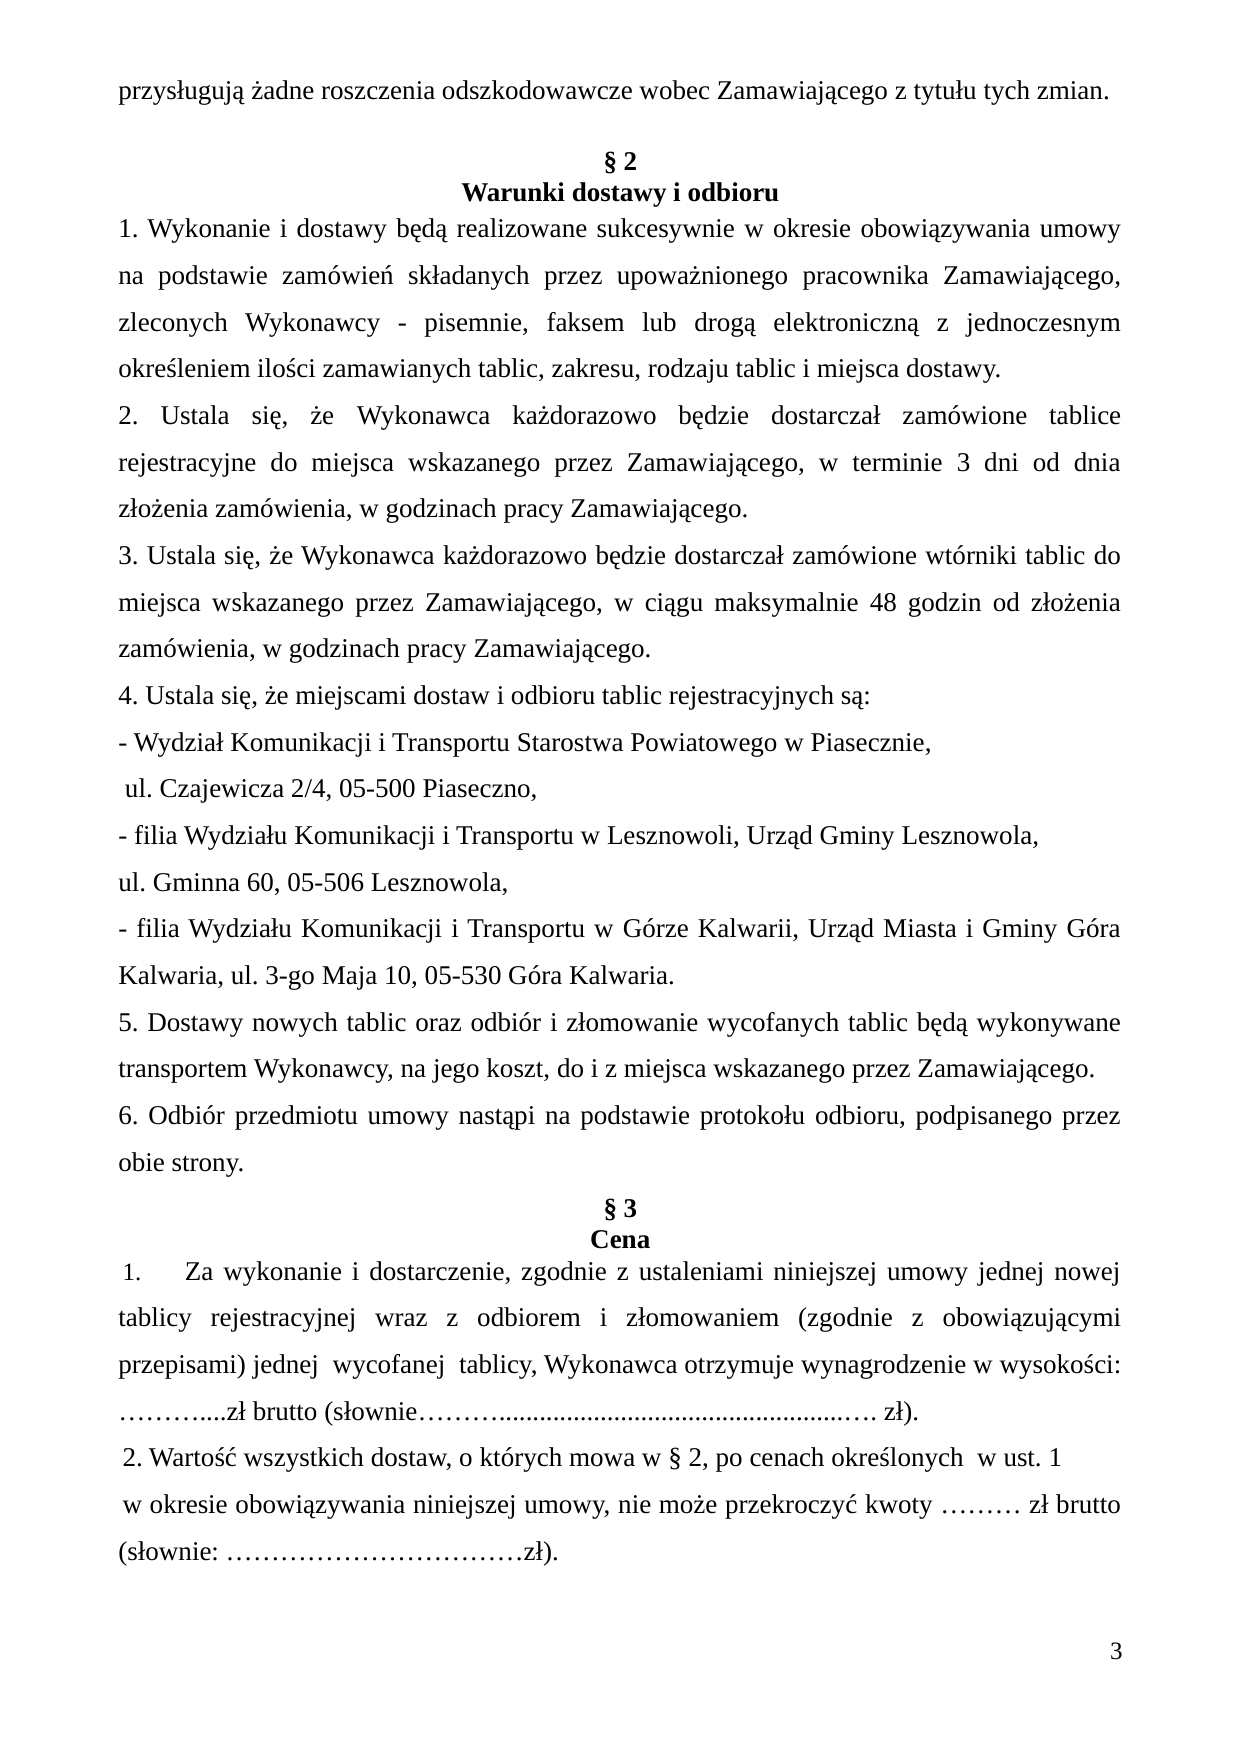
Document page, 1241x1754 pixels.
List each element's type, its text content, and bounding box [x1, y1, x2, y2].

list Za wykonanie i dostarczenie, zgodnie z ustaleniami niniejszej umowy jednej nowej tablicy rejestracyjnej wraz z odbiorem i złomowaniem (zgodnie z obowiązującymi przepisami) jednej wycofanej tablicy, Wykonawca otrzymuje wynagrodzenie w wysokości: ………....zł brutto (słownie………...................................................…. zł). [118, 1254, 1122, 1426]
text 6. Odbiór przedmiotu umowy nastąpi na podstawie protokołu odbioru, podpisanego przez obie strony. [118, 1099, 1122, 1177]
text § 3 [118, 1192, 1122, 1223]
text 2. Ustala się, że Wykonawca każdorazowo będzie dostarczał zamówione tablice rejestracyjne do miejsca wskazanego przez Zamawiającego, w terminie 3 dni od dnia złożenia zamówienia, w godzinach pracy Zamawiającego. [118, 399, 1122, 523]
text § 2 [118, 145, 1122, 177]
text ul. Gminna 60, 05-506 Lesznowola, [118, 866, 1122, 897]
text Cena [118, 1223, 1122, 1254]
text - Wydział Komunikacji i Transportu Starostwa Powiatowego w Piasecznie, [118, 726, 1122, 757]
text - filia Wydziału Komunikacji i Transportu w Górze Kalwarii, Urząd Miasta i Gminy Góra Kalwaria, ul. 3-go Maja 10, 05-530 Góra Kalwaria. [118, 912, 1122, 990]
text ul. Czajewicza 2/4, 05-500 Piaseczno, [118, 772, 1122, 803]
text 3. Ustala się, że Wykonawca każdorazowo będzie dostarczał zamówione wtórniki tablic do miejsca wskazanego przez Zamawiającego, w ciągu maksymalnie 48 godzin od złożenia zamówienia, w godzinach pracy Zamawiającego. [118, 539, 1122, 663]
text Warunki dostawy i odbioru [118, 177, 1122, 208]
text przysługują żadne roszczenia odszkodowawcze wobec Zamawiającego z tytułu tych zmian. [118, 74, 1122, 105]
text w okresie obowiązywania niniejszej umowy, nie może przekroczyć kwoty ……… zł brutto (słownie: ……………………………zł). [118, 1488, 1122, 1566]
text 1. Wykonanie i dostawy będą realizowane sukcesywnie w okresie obowiązywania umowy na podstawie zamówień składanych przez upoważnionego pracownika Zamawiającego, zleconych Wykonawcy - pisemnie, faksem lub drogą elektroniczną z jednoczesnym określeniem ilości zamawianych tablic, zakresu, rodzaju tablic i miejsca dostawy. [118, 212, 1122, 383]
text - filia Wydziału Komunikacji i Transportu w Lesznowoli, Urząd Gminy Lesznowola, [118, 819, 1122, 850]
text 4. Ustala się, że miejscami dostaw i odbioru tablic rejestracyjnych są: [118, 679, 1122, 710]
text 2. Wartość wszystkich dostaw, o których mowa w § 2, po cenach określonych w ust. 1 [118, 1441, 1122, 1472]
text 5. Dostawy nowych tablic oraz odbiór i złomowanie wycofanych tablic będą wykonywane transportem Wykonawcy, na jego koszt, do i z miejsca wskazanego przez Zamawiającego. [118, 1006, 1122, 1083]
